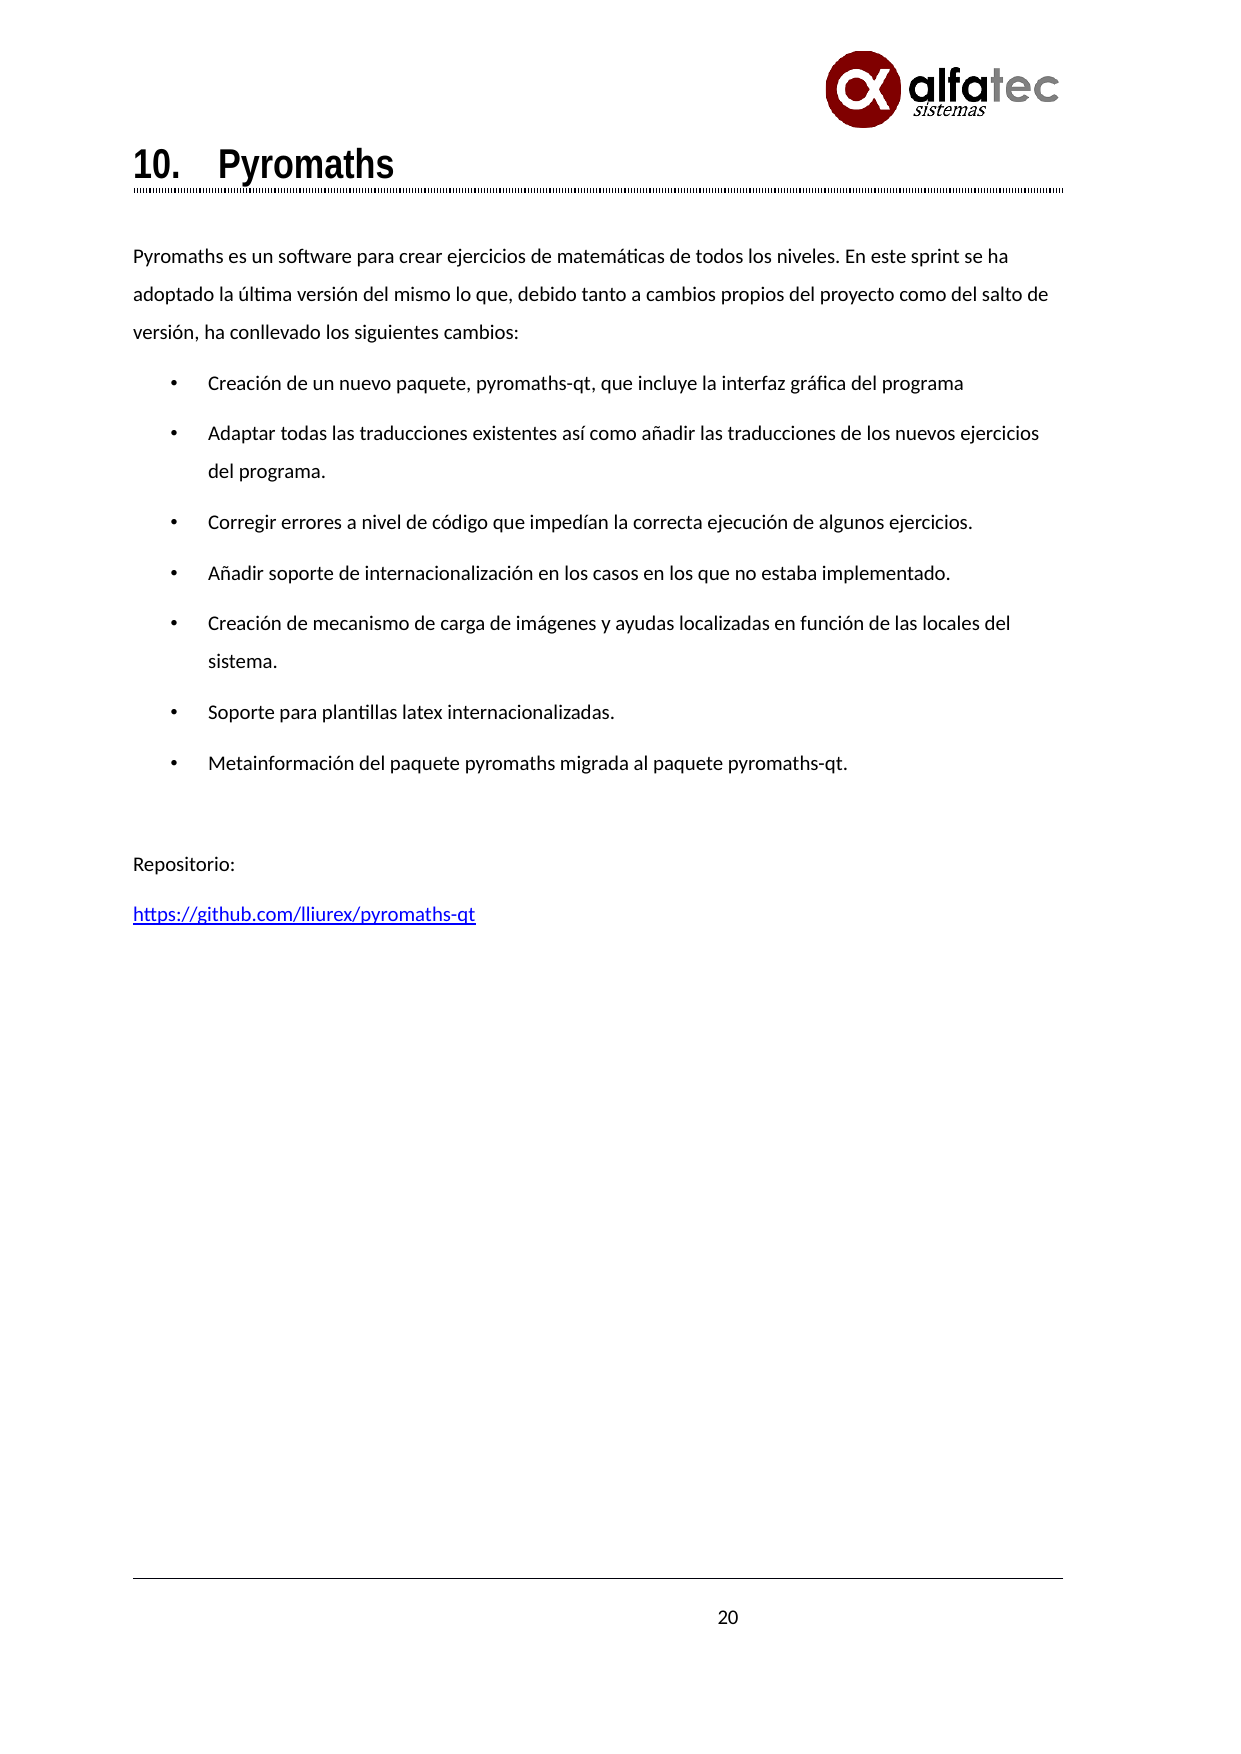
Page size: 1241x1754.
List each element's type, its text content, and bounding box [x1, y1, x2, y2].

picture [825, 51, 1061, 128]
list Corregir errores a nivel de código que impedían la correcta ejecución de algunos ejercicios. [170, 509, 1063, 534]
list Creación de un nuevo paquete, pyromaths-qt, que incluye la interfaz gráfica del programa [170, 370, 1063, 395]
subtitle Pyromaths [133, 148, 1063, 193]
list Metainformación del paquete pyromaths migrada al paquete pyromaths-qt. [170, 750, 1063, 775]
list Soporte para plantillas latex internacionalizadas. [170, 699, 1063, 724]
list Creación de mecanismo de carga de imágenes y ayudas localizadas en función de las locales del sistema. [170, 610, 1063, 674]
list Adaptar todas las traducciones existentes así como añadir las traducciones de los nuevos ejercicios del programa. [170, 420, 1063, 484]
list Añadir soporte de internacionalización en los casos en los que no estaba implementado. [170, 560, 1063, 585]
text Pyromaths es un software para crear ejercicios de matemáticas de todos los niveles. En este sprint se ha adoptado la última versión del mismo lo que, debido tanto a cambios propios del proyecto como del salto de versión, ha conllevado los siguientes cambios: [133, 243, 1063, 344]
text Repositorio: [133, 851, 1063, 876]
text https://github.com/lliurex/pyromaths-qt [133, 902, 1063, 927]
